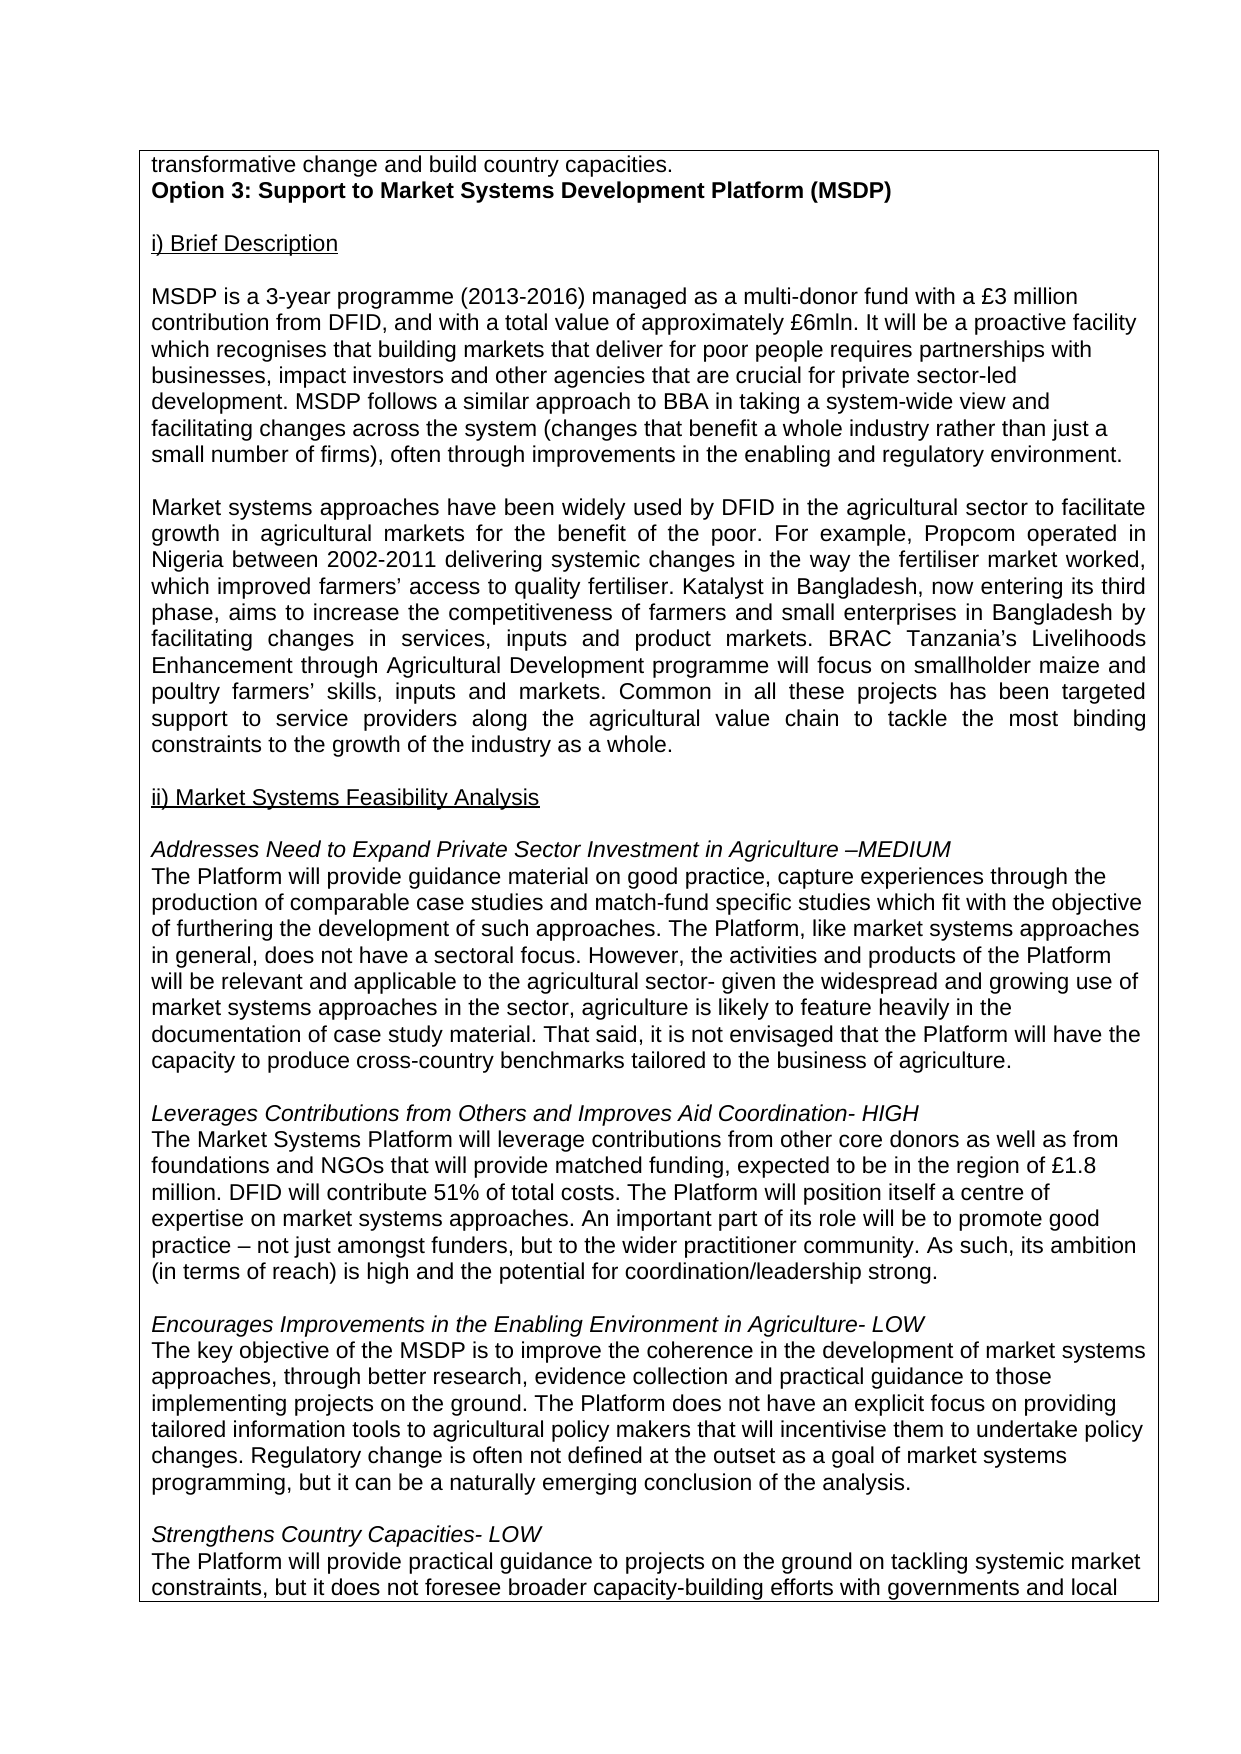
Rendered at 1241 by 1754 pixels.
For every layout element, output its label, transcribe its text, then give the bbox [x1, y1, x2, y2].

table_header transformative change and build country capacities. Option 3: Support to Market Systems Development Platform (MSDP) i) Brief Description MSDP is a 3-year programme (2013-2016) managed as a multi-donor fund with a £3 million contribution from DFID, and with a total value of approximately £6mln. It will be a proactive facility which recognises that building markets that deliver for poor people requires partnerships with businesses, impact investors and other agencies that are crucial for private sector-led development. MSDP follows a similar approach to BBA in taking a system-wide view and facilitating changes across the system (changes that benefit a whole industry rather than just a small number of firms), often through improvements in the enabling and regulatory environment. Market systems approaches have been widely used by DFID in the agricultural sector to facilitate growth in agricultural markets for the benefit of the poor. For example, Propcom operated in Nigeria between 2002-2011 delivering systemic changes in the way the fertiliser market worked, which improved farmers’ access to quality fertiliser. Katalyst in Bangladesh, now entering its third phase, aims to increase the competitiveness of farmers and small enterprises in Bangladesh by facilitating changes in services, inputs and product markets. BRAC Tanzania’s Livelihoods Enhancement through Agricultural Development programme will focus on smallholder maize and poultry farmers’ skills, inputs and markets. Common in all these projects has been targeted support to service providers along the agricultural value chain to tackle the most binding constraints to the growth of the industry as a whole. ii) Market Systems Feasibility Analysis Addresses Need to Expand Private Sector Investment in Agriculture –MEDIUM The Platform will provide guidance material on good practice, capture experiences through the production of comparable case studies and match-fund specific studies which fit with the objective of furthering the development of such approaches. The Platform, like market systems approaches in general, does not have a sectoral focus. However, the activities and products of the Platform will be relevant and applicable to the agricultural sector- given the widespread and growing use of market systems approaches in the sector, agriculture is likely to feature heavily in the documentation of case study material. That said, it is not envisaged that the Platform will have the capacity to produce cross-country benchmarks tailored to the business of agriculture. Leverages Contributions from Others and Improves Aid Coordination- HIGH The Market Systems Platform will leverage contributions from other core donors as well as from foundations and NGOs that will provide matched funding, expected to be in the region of £1.8 million. DFID will contribute 51% of total costs. The Platform will position itself a centre of expertise on market systems approaches. An important part of its role will be to promote good practice – not just amongst funders, but to the wider practitioner community. As such, its ambition (in terms of reach) is high and the potential for coordination/leadership strong. Encourages Improvements in the Enabling Environment in Agriculture- LOW The key objective of the MSDP is to improve the coherence in the development of market systems approaches, through better research, evidence collection and practical guidance to those implementing projects on the ground. The Platform does not have an explicit focus on providing tailored information tools to agricultural policy makers that will incentivise them to undertake policy changes. Regulatory change is often not defined at the outset as a goal of market systems programming, but it can be a naturally emerging conclusion of the analysis. Strengthens Country Capacities- LOW The Platform will provide practical guidance to projects on the ground on tackling systemic market constraints, but it does not foresee broader capacity-building efforts with governments and local [140, 151, 1158, 1601]
